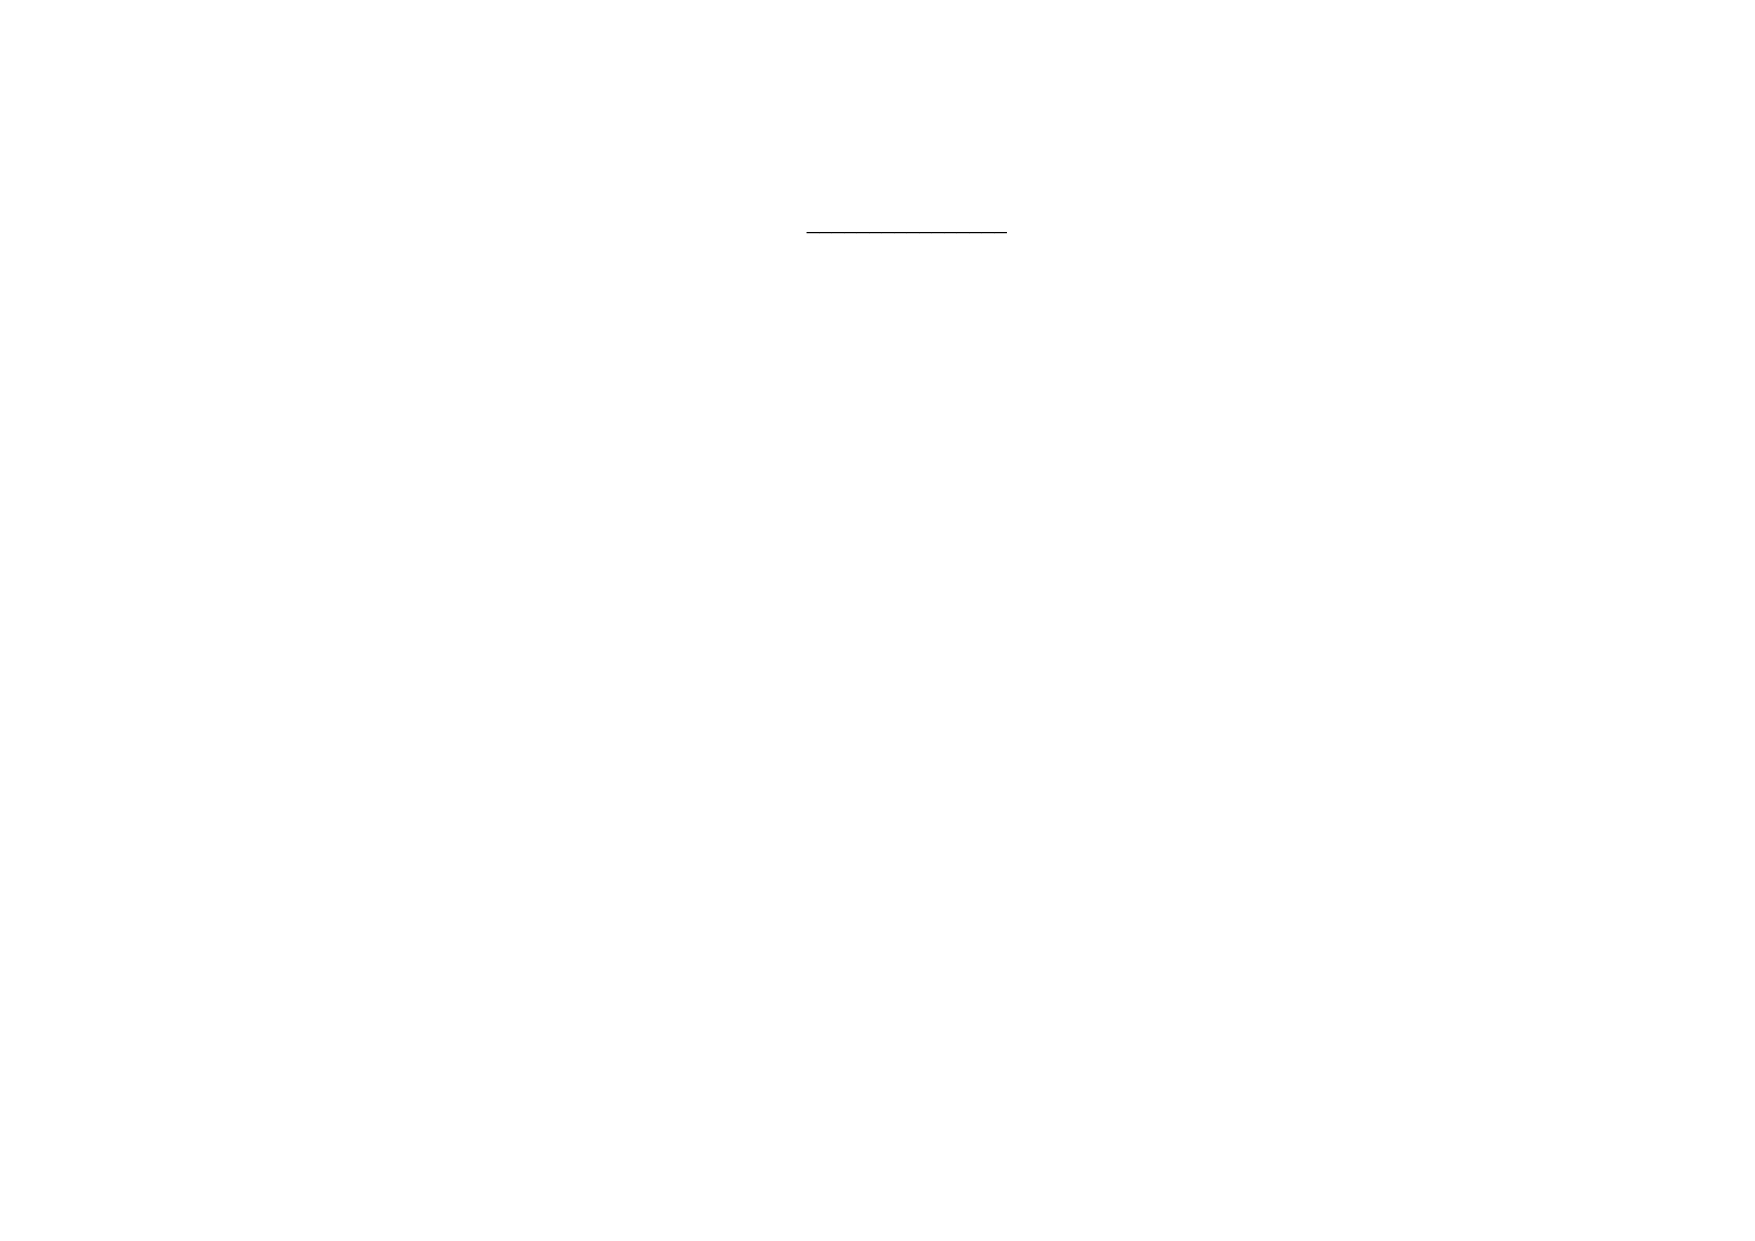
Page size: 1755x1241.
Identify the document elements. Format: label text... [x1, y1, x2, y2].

text ________________ [118, 207, 1636, 235]
